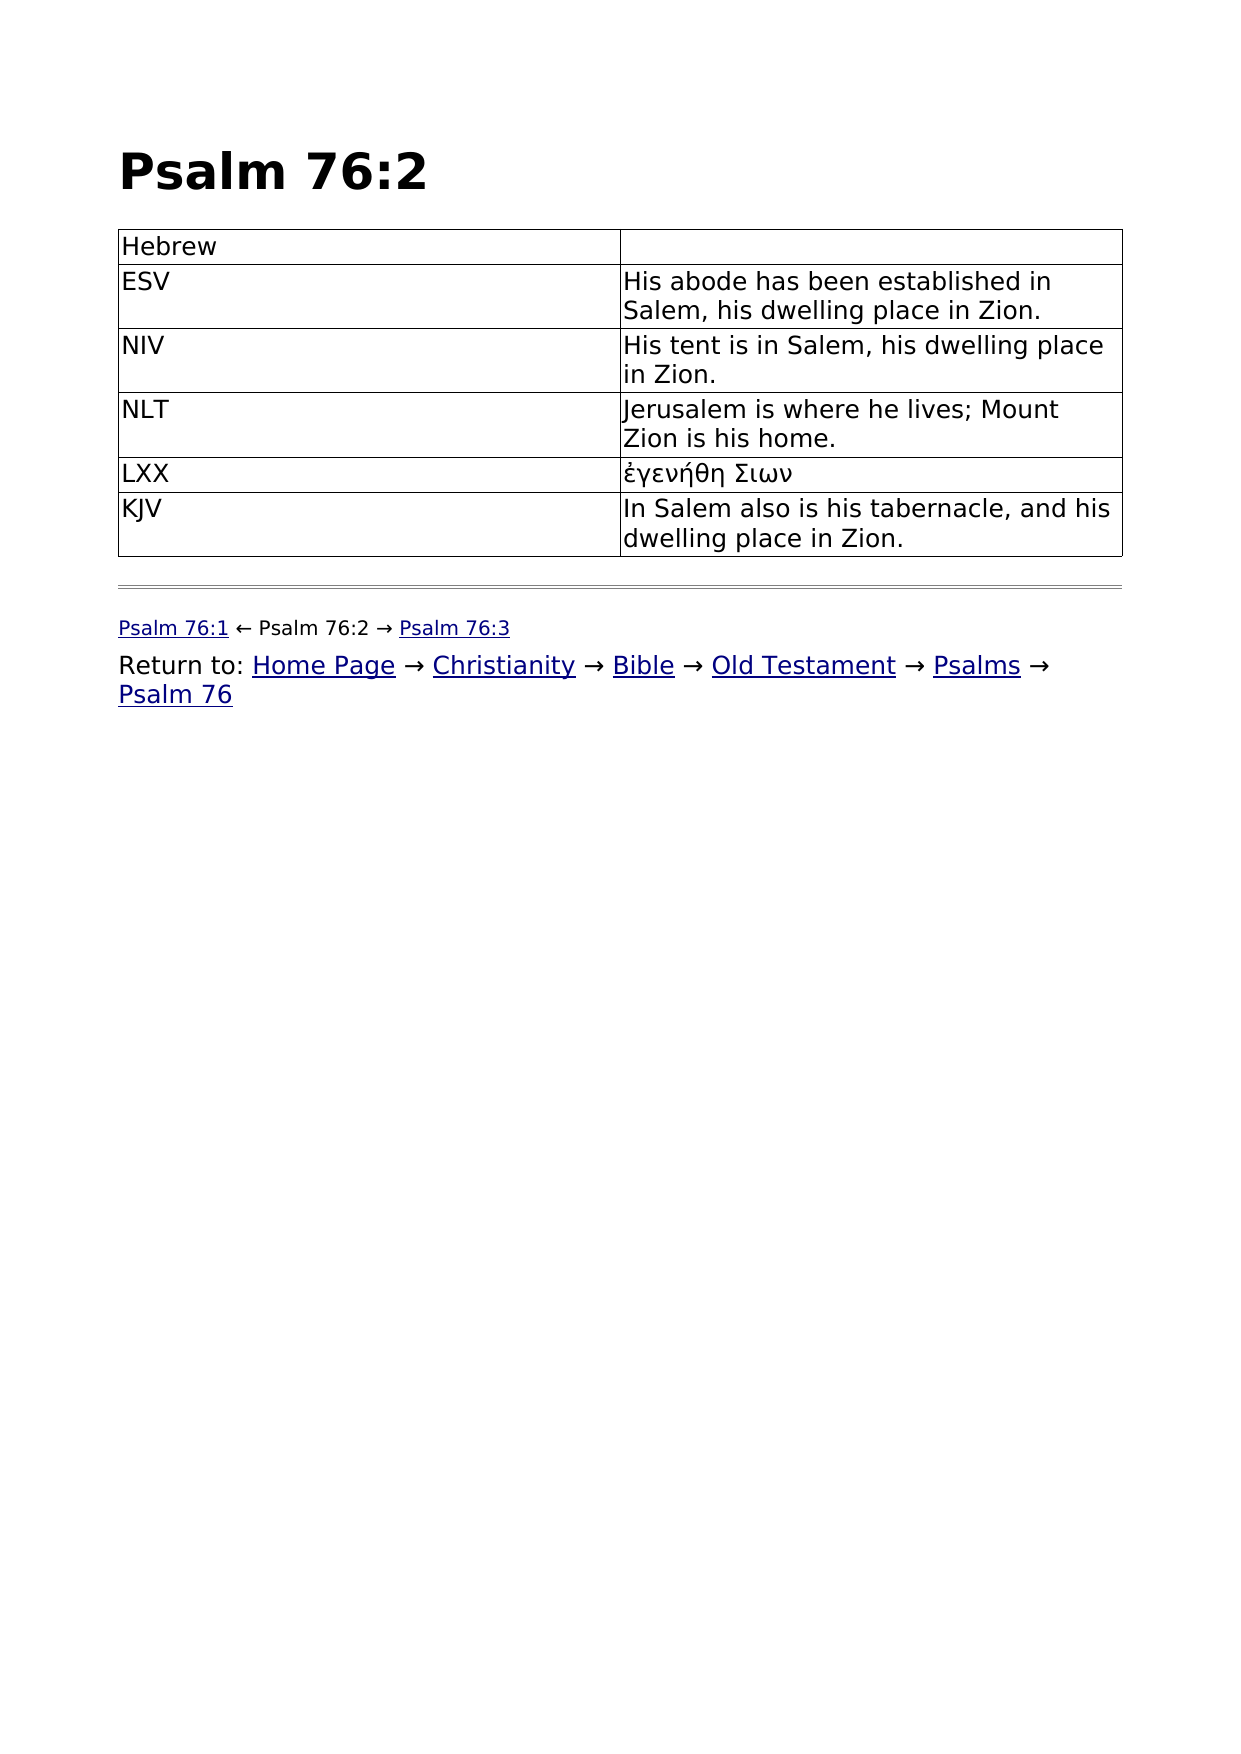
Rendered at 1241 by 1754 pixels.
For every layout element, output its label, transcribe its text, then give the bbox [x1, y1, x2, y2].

table_header [621, 230, 1122, 264]
table_cell His tent is in Salem, his dwelling place in Zion. [621, 329, 1122, 392]
text Psalm 76:1 ← Psalm 76:2 → Psalm 76:3 [118, 617, 1122, 651]
table_cell ESV [119, 265, 620, 328]
table_header Hebrew [119, 230, 620, 264]
table_cell ἐγενήθη Σιων [621, 458, 1122, 492]
table_cell NLT [119, 393, 620, 457]
table_cell LXX [119, 458, 620, 492]
table_cell In Salem also is his tabernacle, and his dwelling place in Zion. [621, 493, 1122, 556]
table_cell Jerusalem is where he lives; Mount Zion is his home. [621, 393, 1122, 457]
subtitle Psalm 76:2 [118, 143, 1122, 201]
table_cell NIV [119, 329, 620, 392]
table_cell His abode has been established in Salem, his dwelling place in Zion. [621, 265, 1122, 328]
table_cell KJV [119, 493, 620, 556]
text Return to: Home Page → Christianity → Bible → Old Testament → Psalms → Psalm 76 [118, 651, 1122, 709]
